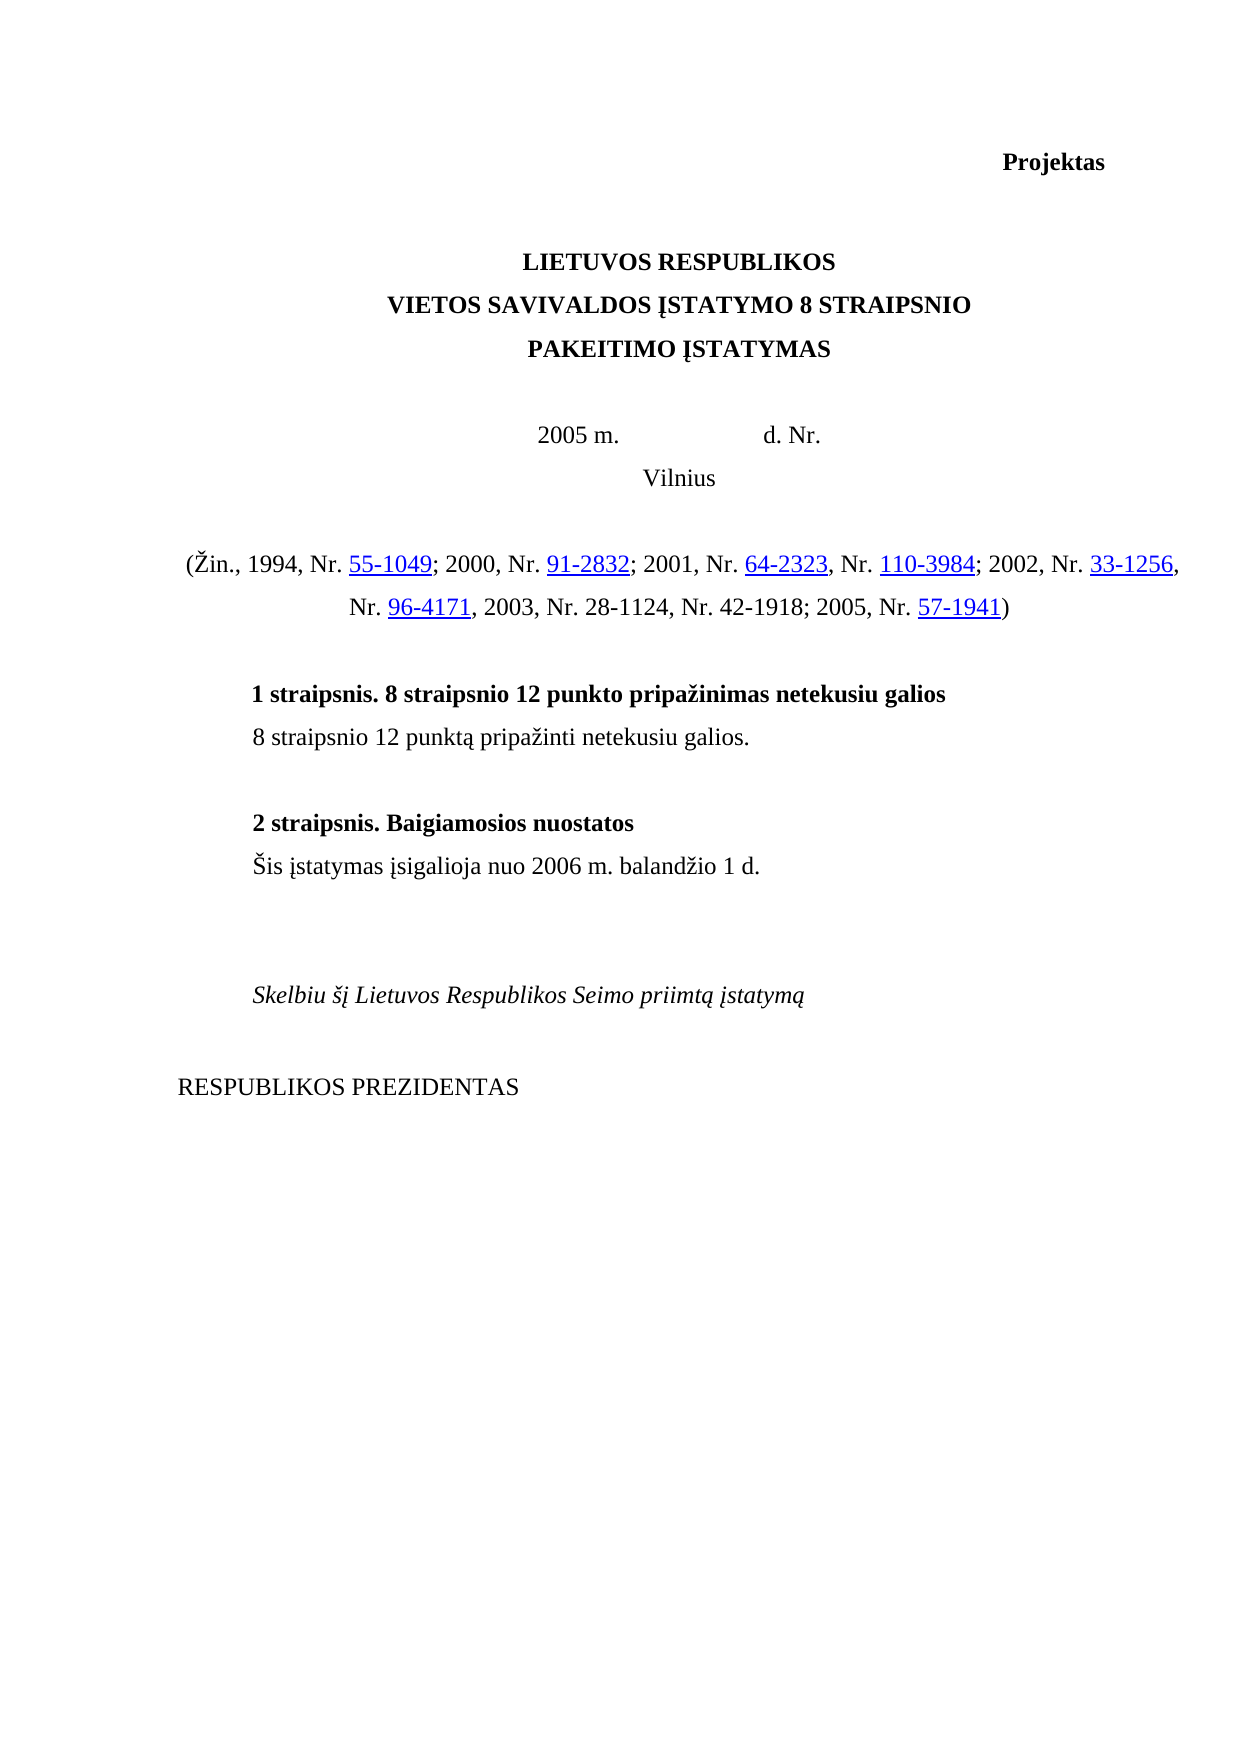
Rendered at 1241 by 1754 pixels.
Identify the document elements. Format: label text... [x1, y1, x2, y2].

text Skelbiu šį Lietuvos Respublikos Seimo priimtą įstatymą [177, 981, 1181, 1009]
text VIETOS SAVIVALDOS ĮSTATYMO 8 STRAIPSNIO [177, 291, 1181, 319]
text 8 straipsnio 12 punktą pripažinti netekusiu galios. [252, 722, 1181, 751]
text Vilnius [177, 463, 1181, 492]
text Šis įstatymas įsigalioja nuo 2006 m. balandžio 1 d. [177, 851, 1181, 880]
text LIETUVOS RESPUBLIKOS [177, 247, 1181, 276]
text 2 straipsnis. Baigiamosios nuostatos [177, 808, 1181, 837]
text PAKEITIMO ĮSTATYMAS [177, 334, 1181, 362]
text 2005 m. d. Nr. [177, 420, 1181, 449]
text (Žin., 1994, Nr. 55-1049; 2000, Nr. 91-2832; 2001, Nr. 64-2323, Nr. 110-3984; 2002, Nr. 33-1256, Nr. 96-4171, 2003, Nr. 28-1124, Nr. 42-1918; 2005, Nr. 57-1941) [177, 549, 1181, 621]
text 1 straipsnis. 8 straipsnio 12 punkto pripažinimas netekusiu galios [177, 679, 1181, 707]
text Projektas [927, 147, 1181, 176]
text RESPUBLIKOS PREZIDENTAS [177, 1072, 1181, 1101]
